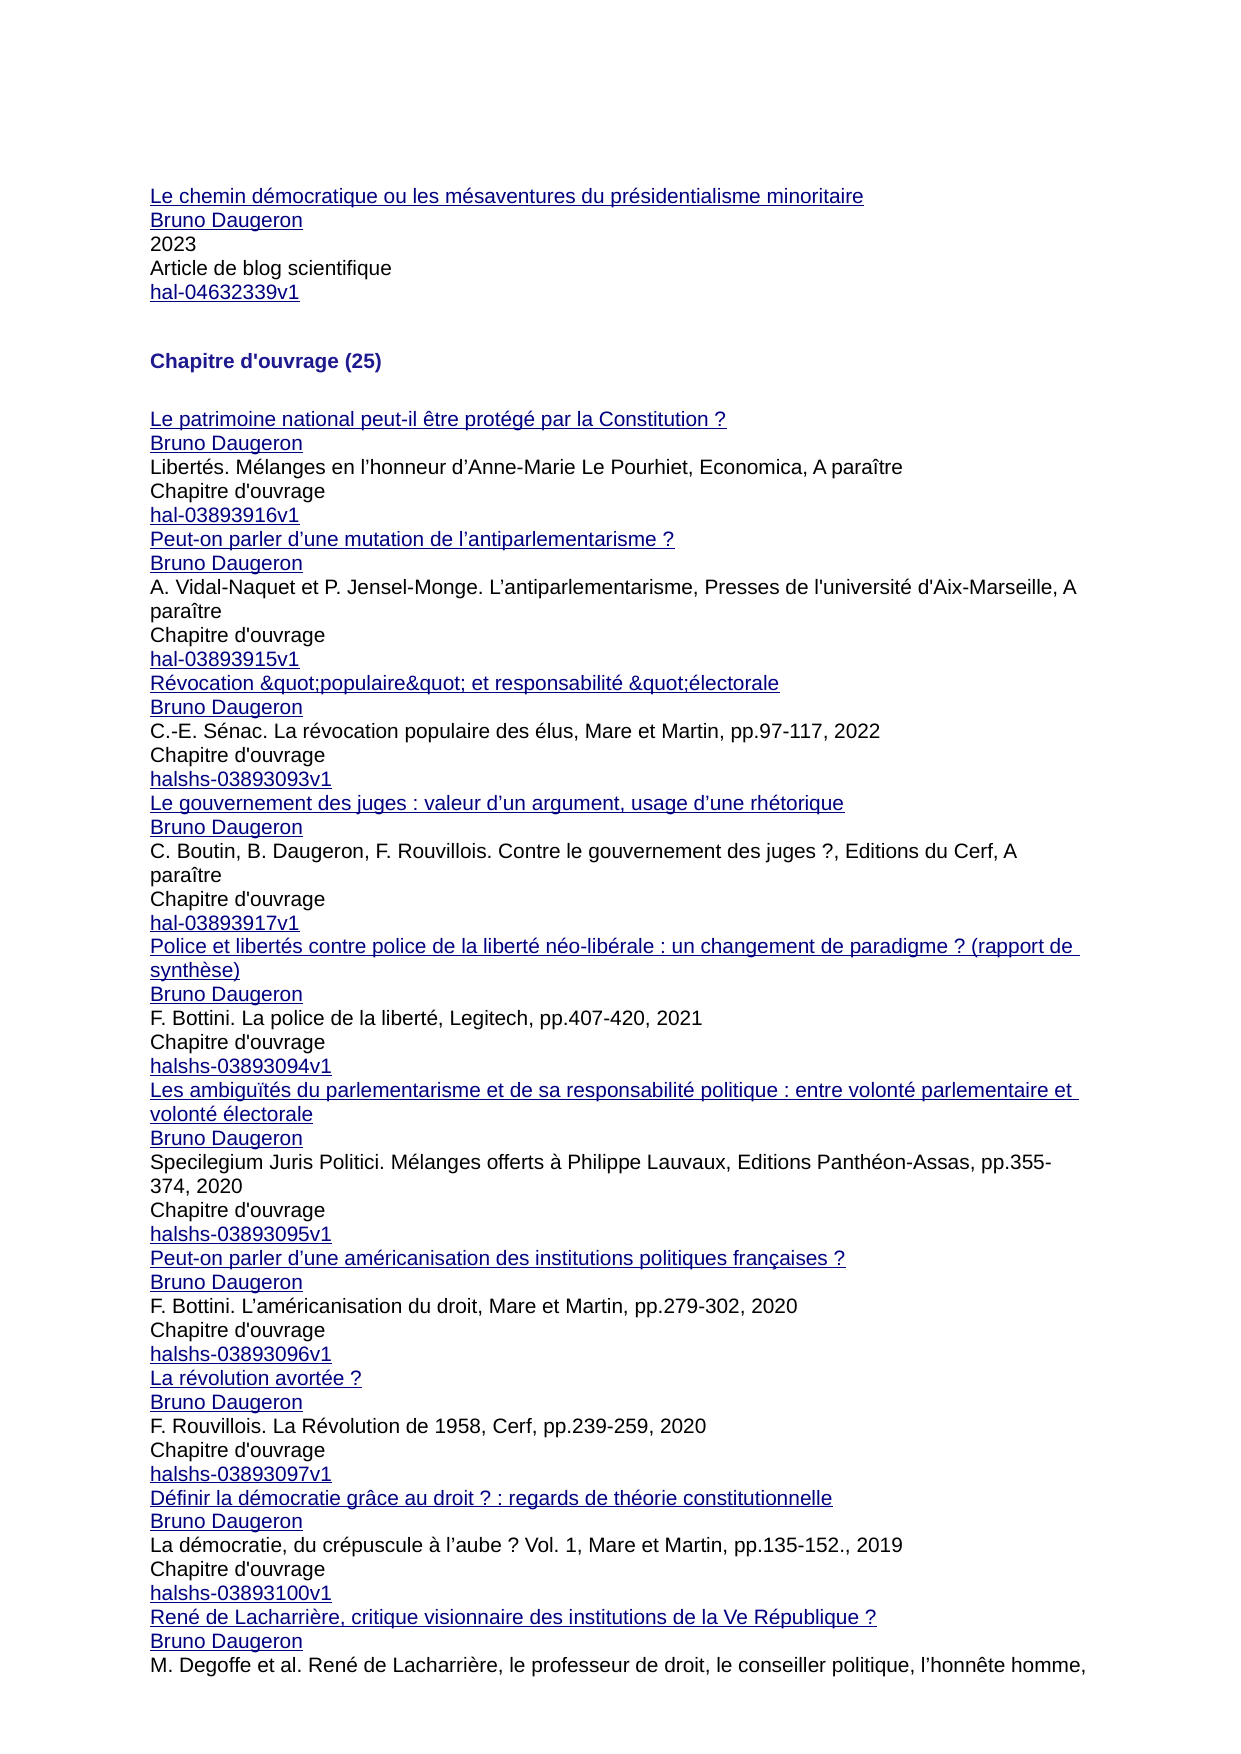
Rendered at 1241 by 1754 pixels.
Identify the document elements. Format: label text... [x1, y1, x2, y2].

table_cell Les ambiguïtés du parlementarisme et de sa responsabilité politique : entre volonté parlementaire et volonté électorale Bruno Daugeron Specilegium Juris Politici. Mélanges offerts à Philippe Lauvaux, Editions Panthéon-Assas, pp.355-374, 2020 Chapitre d'ouvrage halshs-03893095v1 [150, 1078, 1090, 1246]
table_cell Définir la démocratie grâce au droit ? : regards de théorie constitutionnelle Bruno Daugeron La démocratie, du crépuscule à l’aube ? Vol. 1, Mare et Martin, pp.135-152., 2019 Chapitre d'ouvrage halshs-03893100v1 [150, 1485, 1090, 1605]
table_cell René de Lacharrière, critique visionnaire des institutions de la Ve République ? Bruno Daugeron M. Degoffe et al. René de Lacharrière, le professeur de droit, le conseiller politique, l’honnête homme, [150, 1605, 1090, 1677]
table_cell Peut-on parler d’une mutation de l’antiparlementarisme ? Bruno Daugeron A. Vidal-Naquet et P. Jensel-Monge. L’antiparlementarisme, Presses de l'université d'Aix-Marseille, A paraître Chapitre d'ouvrage hal-03893915v1 [150, 527, 1090, 671]
subtitle Chapitre d'ouvrage (25) [150, 349, 1090, 373]
table_cell Révocation &quot;populaire&quot; et responsabilité &quot;électorale Bruno Daugeron C.-E. Sénac. La révocation populaire des élus, Mare et Martin, pp.97-117, 2022 Chapitre d'ouvrage halshs-03893093v1 [150, 671, 1090, 791]
table_header Le patrimoine national peut-il être protégé par la Constitution ? Bruno Daugeron Libertés. Mélanges en l’honneur d’Anne-Marie Le Pourhiet, Economica, A paraître Chapitre d'ouvrage hal-03893916v1 [150, 407, 1090, 527]
table_cell La révolution avortée ? Bruno Daugeron F. Rouvillois. La Révolution de 1958, Cerf, pp.239-259, 2020 Chapitre d'ouvrage halshs-03893097v1 [150, 1366, 1090, 1485]
table_cell Peut-on parler d’une américanisation des institutions politiques françaises ? Bruno Daugeron F. Bottini. L’américanisation du droit, Mare et Martin, pp.279-302, 2020 Chapitre d'ouvrage halshs-03893096v1 [150, 1246, 1090, 1366]
table_header Le chemin démocratique ou les mésaventures du présidentialisme minoritaire Bruno Daugeron 2023 Article de blog scientifique hal-04632339v1 [150, 184, 1090, 304]
table_cell Police et libertés contre police de la liberté néo-libérale : un changement de paradigme ? (rapport de synthèse) Bruno Daugeron F. Bottini. La police de la liberté, Legitech, pp.407-420, 2021 Chapitre d'ouvrage halshs-03893094v1 [150, 934, 1090, 1078]
table_cell Le gouvernement des juges : valeur d’un argument, usage d’une rhétorique Bruno Daugeron C. Boutin, B. Daugeron, F. Rouvillois. Contre le gouvernement des juges ?, Editions du Cerf, A paraître Chapitre d'ouvrage hal-03893917v1 [150, 791, 1090, 934]
